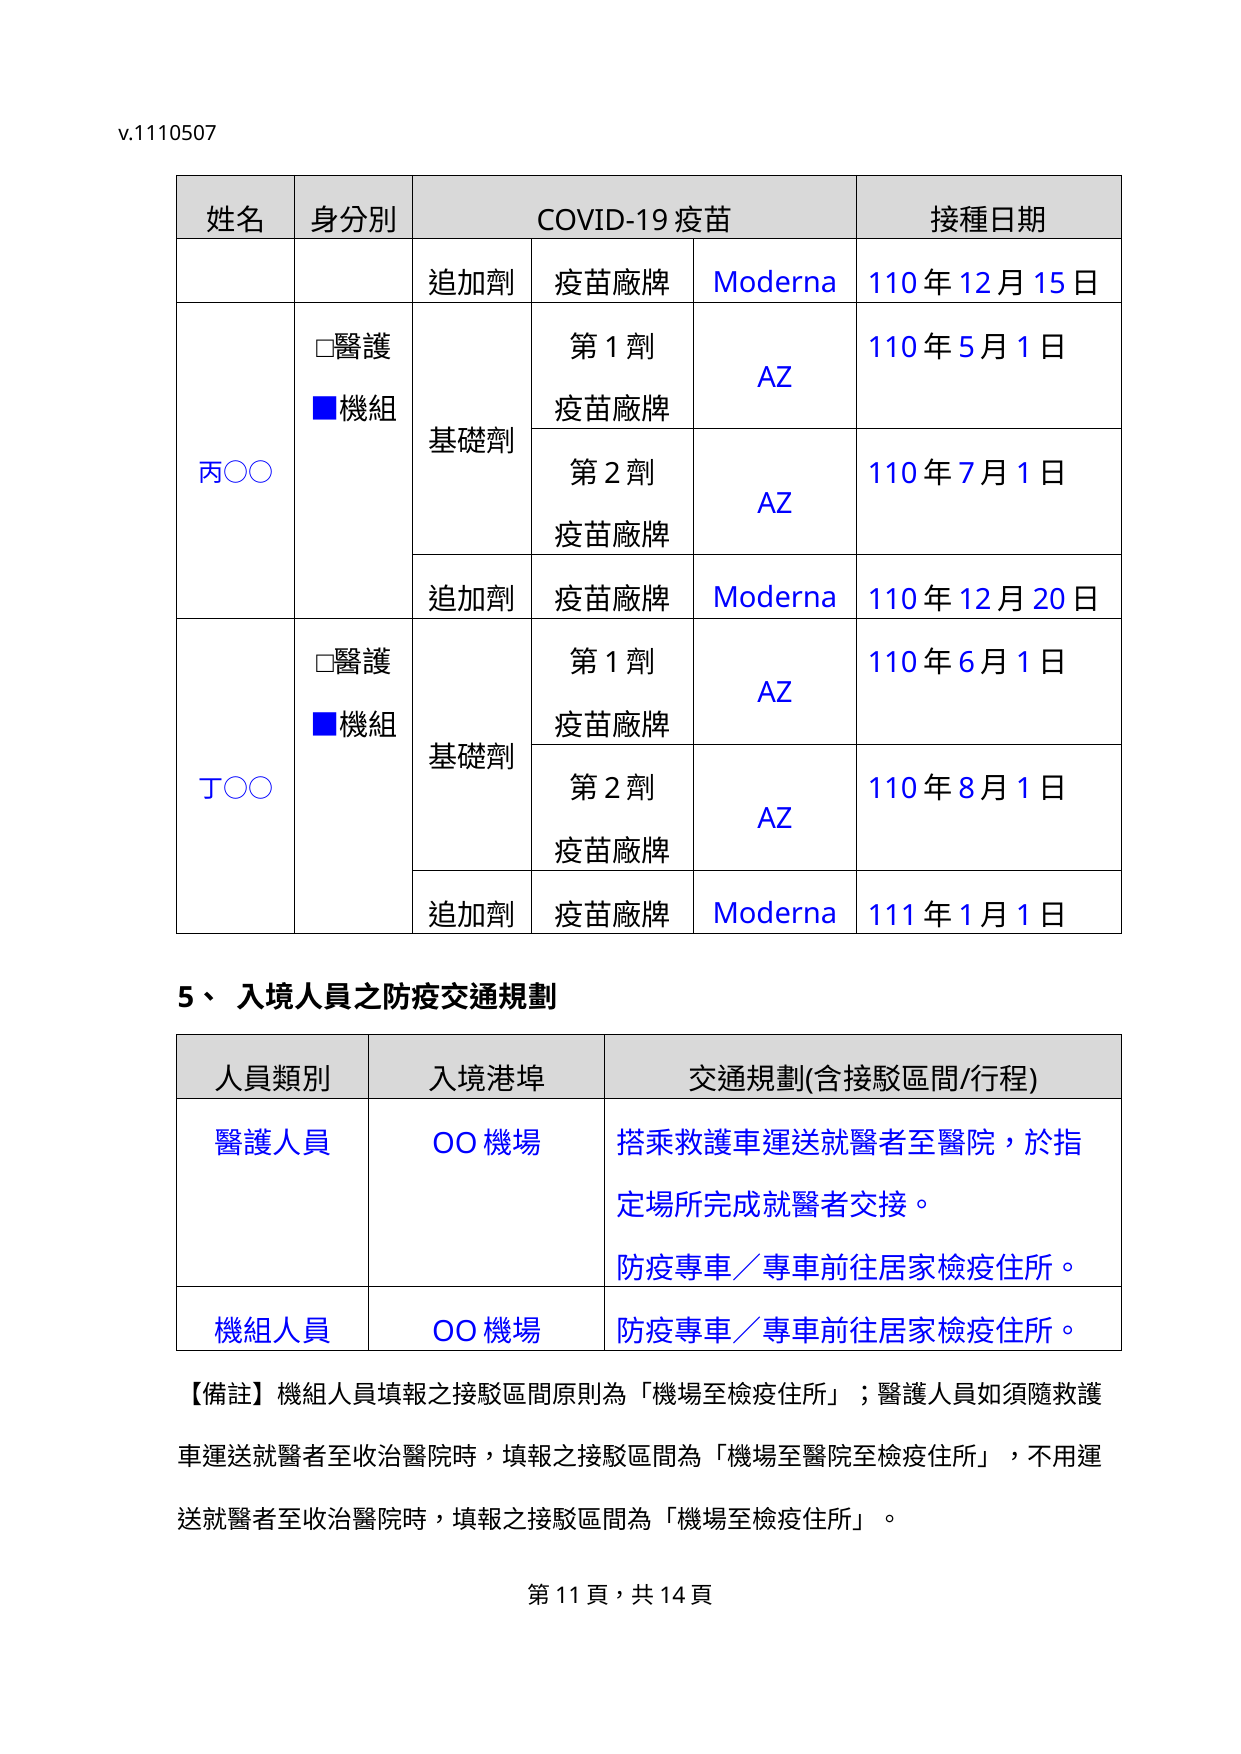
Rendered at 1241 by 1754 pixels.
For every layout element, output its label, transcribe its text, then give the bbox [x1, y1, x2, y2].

table_cell 追加劑 [413, 239, 531, 302]
table_cell OO機場 [369, 1287, 604, 1350]
table_header COVID-19疫苗 [413, 176, 856, 238]
table_header 交通規劃(含接駁區間/行程) [605, 1035, 1121, 1098]
table_cell 追加劑 [413, 871, 531, 933]
table_header 身分別 [295, 176, 412, 238]
table_cell 110年12月20日 [857, 555, 1121, 617]
table_cell AZ [694, 303, 856, 428]
table_cell 防疫專車／專車前往居家檢疫住所。 [605, 1287, 1121, 1350]
table_cell 第1劑 疫苗廠牌 [532, 619, 693, 743]
table_cell 疫苗廠牌 [532, 239, 693, 302]
table_cell 110年12月15日 [857, 239, 1121, 302]
table_cell 醫護人員 [177, 1099, 368, 1286]
table_cell 第2劑 疫苗廠牌 [532, 745, 693, 869]
table_cell 基礎劑 [413, 619, 531, 869]
list 入境人員之防疫交通規劃 [177, 953, 1122, 1015]
table_cell AZ [694, 619, 856, 743]
table_cell Moderna [694, 871, 856, 933]
table_cell 110年8月1日 [857, 745, 1121, 869]
table_cell □醫護■機組 [295, 303, 412, 617]
table_cell 搭乘救護車運送就醫者至醫院，於指定場所完成就醫者交接。 防疫專車／專車前往居家檢疫住所。 [605, 1099, 1121, 1286]
table_cell 丙○○ [177, 303, 294, 617]
table_cell 110年7月1日 [857, 429, 1121, 554]
table_cell AZ [694, 745, 856, 869]
table_cell 110年5月1日 [857, 303, 1121, 428]
table_cell 基礎劑 [413, 303, 531, 554]
table_cell Moderna [694, 555, 856, 617]
table_cell 疫苗廠牌 [532, 555, 693, 617]
table_cell 丁○○ [177, 619, 294, 933]
table_cell 疫苗廠牌 [532, 871, 693, 933]
table_cell 第2劑 疫苗廠牌 [532, 429, 693, 554]
table_cell [177, 239, 294, 302]
table_cell 111年1月1日 [857, 871, 1121, 933]
table_header 入境港埠 [369, 1035, 604, 1098]
table_cell 第1劑 疫苗廠牌 [532, 303, 693, 428]
table_cell □醫護■機組 [295, 619, 412, 933]
table_cell 110年6月1日 [857, 619, 1121, 743]
table_cell [295, 239, 412, 302]
table_cell 機組人員 [177, 1287, 368, 1350]
table_header 姓名 [177, 176, 294, 238]
table_cell Moderna [694, 239, 856, 302]
table_header 接種日期 [857, 176, 1121, 238]
text 【備註】機組人員填報之接駁區間原則為「機場至檢疫住所」；醫護人員如須隨救護車運送就醫者至收治醫院時，填報之接駁區間為「機場至醫院至檢疫住所」，不用運送就醫者至收治醫院時，填報之接駁區間為「機場至檢疫住所」。 [177, 1351, 1122, 1538]
table_header 人員類別 [177, 1035, 368, 1098]
table_cell OO機場 [369, 1099, 604, 1286]
table_cell 追加劑 [413, 555, 531, 617]
table_cell AZ [694, 429, 856, 554]
